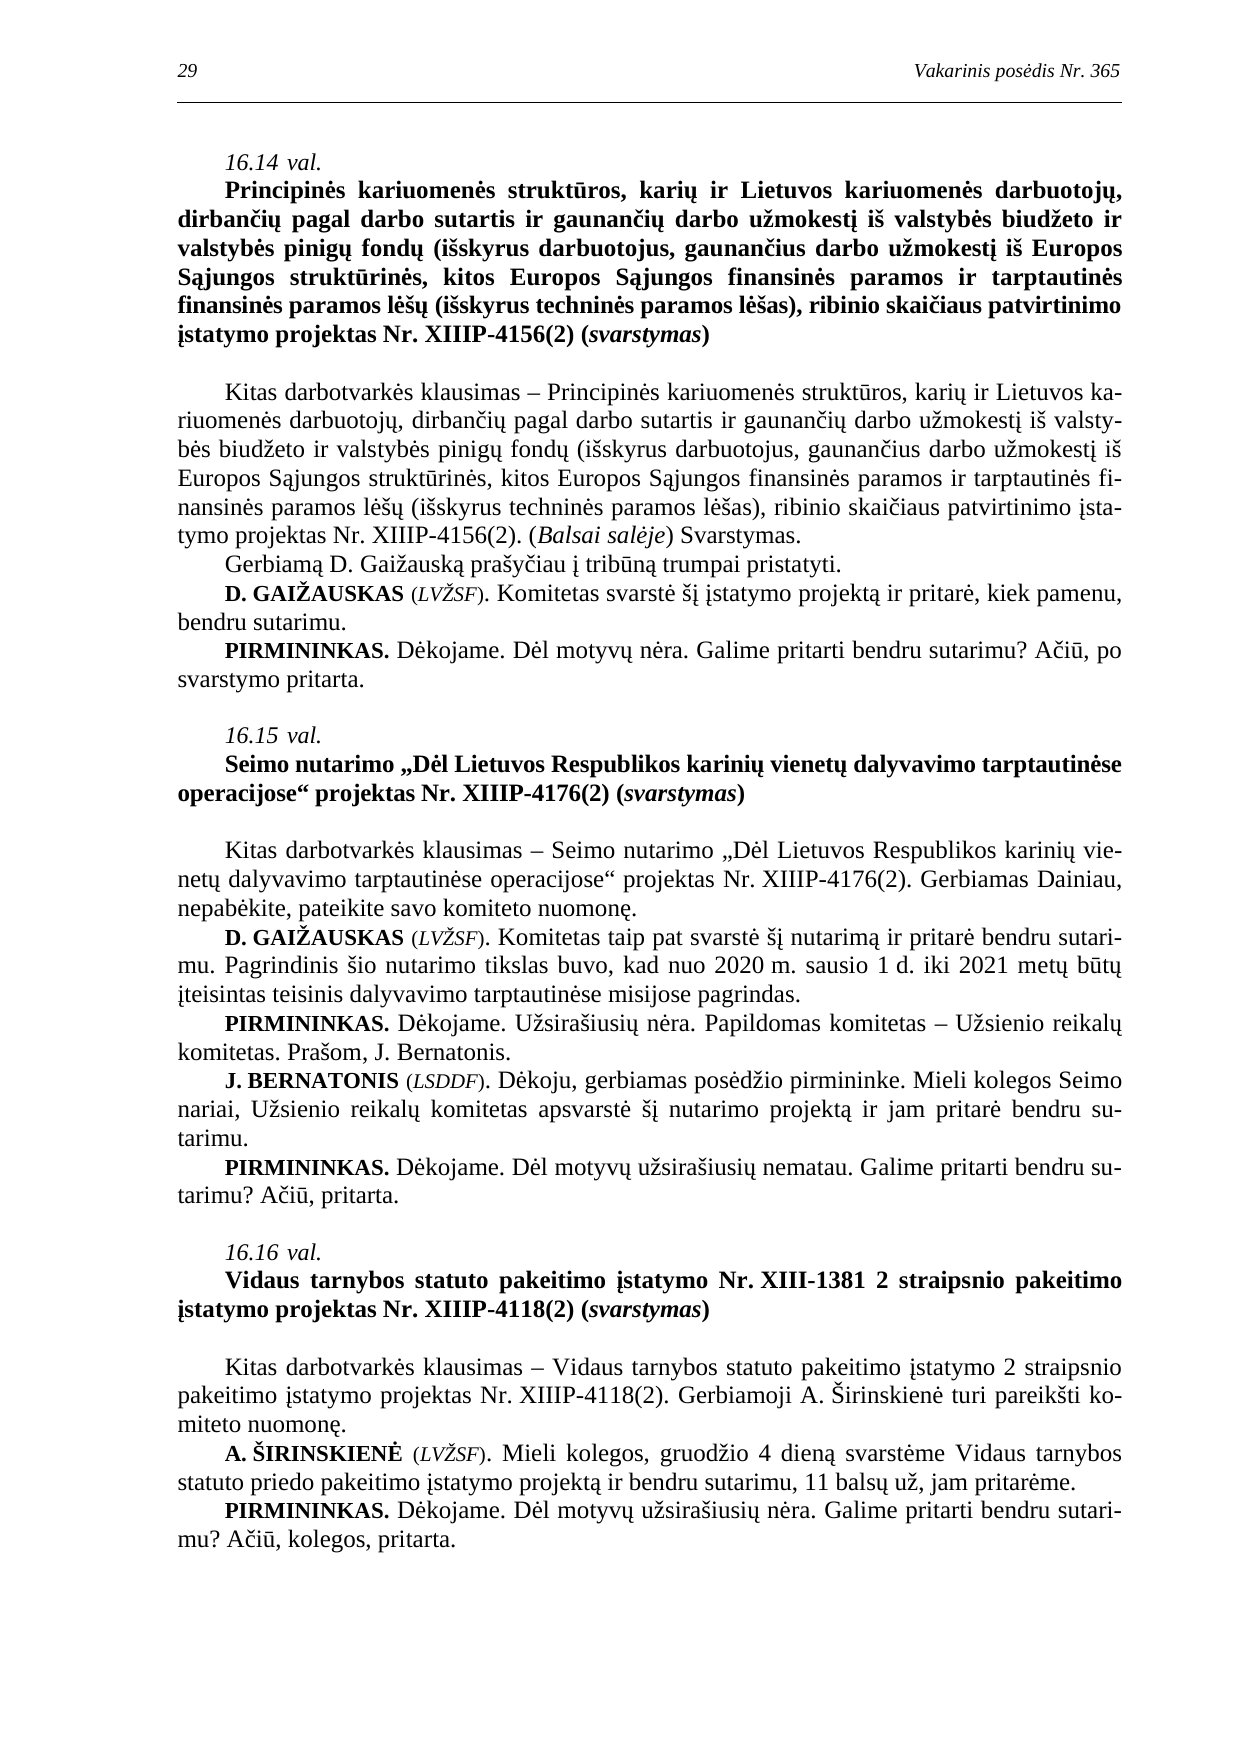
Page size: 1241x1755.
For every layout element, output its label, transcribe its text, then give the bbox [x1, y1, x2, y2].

text Ki­tas dar­bo­tvarkės klau­si­mas – Prin­ci­pi­nės ka­riuo­me­nės struk­tū­ros, ka­rių ir Lie­tu­vos ka­riuo­me­nės dar­buo­to­jų, dir­ban­čių pa­gal dar­bo su­tar­tis ir gau­nan­čių dar­bo už­mo­kes­tį iš vals­ty­bės biu­dže­to ir vals­ty­bės pi­ni­gų fon­dų (iš­sky­rus dar­buo­to­jus, gau­nan­čius dar­bo už­mo­kes­tį iš Eu­ro­pos Są­jun­gos struk­tū­ri­nės, ki­tos Eu­ro­pos Są­jun­gos fi­nan­si­nės pa­ra­mos ir tarp­tau­ti­nės fi­nan­si­nės pa­ra­mos lė­šų (iš­sky­rus tech­ni­nės pa­ra­mos lė­šas), ri­bi­nio skai­čiaus pa­tvir­ti­ni­mo įsta­ty­mo pro­jek­tas Nr. XIIIP-4156(2). (Bal­sai sa­lė­je) Svars­ty­mas. [177, 377, 1122, 549]
text PIRMININKAS. Dė­ko­ja­me. Dėl mo­ty­vų už­si­ra­šiu­sių ne­ma­tau. Ga­li­me pri­tar­ti ben­dru su­ta­ri­mu? Ačiū, pri­tar­ta. [177, 1152, 1122, 1209]
text Ki­tas dar­bo­tvarkės klau­si­mas – Sei­mo nu­ta­ri­mo „Dėl Lie­tu­vos Res­pub­li­kos ka­ri­nių vie­ne­tų da­ly­va­vi­mo tarp­tau­ti­nė­se ope­ra­ci­jo­se“ pro­jek­tas Nr. XIIIP-4176(2). Ger­bia­mas Dai­niau, ne­pa­bė­ki­te, pa­tei­ki­te sa­vo ko­mi­te­to nuo­mo­nę. [177, 835, 1122, 922]
text Prin­ci­pi­nės ka­riuo­me­nės struk­tū­ros, ka­rių ir Lie­tu­vos ka­riuo­me­nės dar­buo­to­jų, dir­ban­čių pa­gal dar­bo su­tar­tis ir gau­nan­čių dar­bo už­mo­kes­tį iš vals­ty­bės biu­dže­to ir vals­ty­bės pi­ni­gų fon­dų (iš­sky­rus dar­buo­to­jus, gau­nan­čius dar­bo už­mo­kes­tį iš Eu­ro­pos Są­jun­gos struk­tū­ri­nės, ki­tos Eu­ro­pos Są­jun­gos fi­nan­si­nės pa­ra­mos ir tarp­tau­ti­nės finansi­nės pa­ra­mos lė­šų (iš­sky­rus tech­ni­nės pa­ra­mos lė­šas), ri­bi­nio skai­čiaus pa­tvir­ti­ni­mo įsta­ty­mo pro­jek­tas Nr. XIIIP-4156(2) (svars­ty­mas) [177, 175, 1122, 348]
text 16.15 val. [224, 722, 1122, 749]
text J. BERNATONIS (LSDDF). Dė­ko­ju, ger­bia­mas po­sė­džio pir­mi­nin­ke. Mie­li ko­le­gos Sei­mo na­riai, Už­sie­nio rei­ka­lų ko­mi­te­tas ap­svars­tė šį nu­ta­ri­mo pro­jek­tą ir jam pri­ta­rė ben­dru su­tarimu. [177, 1065, 1122, 1152]
text 16.16 val. [224, 1238, 1122, 1266]
text PIRMININKAS. Dė­ko­ja­me. Už­si­ra­šiu­sių nė­ra. Pa­pil­do­mas ko­mi­te­tas – Už­sie­nio rei­ka­lų ko­mi­te­tas. Pra­šom, J. Ber­na­to­nis. [177, 1008, 1122, 1065]
text 16.14 val. [224, 148, 1122, 175]
text PIRMININKAS. Dė­ko­ja­me. Dėl mo­ty­vų nė­ra. Ga­li­me pri­tar­ti ben­dru su­ta­ri­mu? Ačiū, po svars­ty­mo pri­tar­ta. [177, 635, 1122, 693]
text Vi­daus tar­ny­bos sta­tu­to pa­kei­ti­mo įsta­ty­mo Nr. XIII-1381 2 straips­nio pa­kei­ti­mo įsta­ty­mo pro­jek­tas Nr. XIIIP-4118(2) (svars­ty­mas) [177, 1266, 1122, 1323]
text Sei­mo nu­ta­ri­mo „Dėl Lie­tu­vos Res­pub­li­kos ka­ri­nių vie­ne­tų da­ly­va­vi­mo tarp­tau­ti­nė­se ope­ra­ci­jo­se“ pro­jek­tas Nr. XIIIP-4176(2) (svars­ty­mas) [177, 749, 1122, 807]
text A. ŠIRINSKIENĖ (LVŽSF). Mie­li ko­le­gos, gruo­džio 4 die­ną svars­tė­me Vi­daus tar­ny­bos sta­tu­to prie­do pa­kei­ti­mo įsta­ty­mo pro­jek­tą ir ben­dru su­ta­ri­mu, 11 bal­sų už, jam pri­ta­rė­me. [177, 1438, 1122, 1496]
text Ki­tas dar­bo­tvarkės klau­si­mas – Vi­daus tar­ny­bos sta­tu­to pa­kei­ti­mo įsta­ty­mo 2 straips­nio pa­kei­ti­mo įsta­ty­mo pro­jek­tas Nr. XIIIP-4118(2). Ger­bia­mo­ji A. Ši­rins­kie­nė tu­ri pa­reikš­ti ko­mi­te­to nuo­mo­nę. [177, 1352, 1122, 1438]
text PIRMININKAS. Dė­ko­ja­me. Dėl mo­ty­vų už­si­ra­šiu­sių nė­ra. Ga­li­me pri­tar­ti ben­dru su­ta­ri­mu? Ačiū, ko­le­gos, pri­tar­ta. [177, 1496, 1122, 1553]
text Ger­bia­mą D. Gai­žaus­ką pra­šy­čiau į tri­bū­ną trum­pai pri­sta­ty­ti. [177, 549, 1122, 578]
text D. GAIŽAUSKAS (LVŽSF). Ko­mi­te­tas taip pat svars­tė šį nu­ta­ri­mą ir pri­ta­rė ben­dru su­ta­ri­mu. Pa­grin­di­nis šio nu­ta­ri­mo tiks­las bu­vo, kad nuo 2020 m. sau­sio 1 d. iki 2021 me­tų bū­tų įtei­sin­tas tei­si­nis da­ly­va­vi­mo tarp­tau­ti­nė­se mi­si­jo­se pa­grin­das. [177, 922, 1122, 1008]
text D. GAIŽAUSKAS (LVŽSF). Ko­mi­te­tas svars­tė šį įsta­ty­mo pro­jek­tą ir pri­ta­rė, kiek pa­me­nu, ben­dru su­ta­ri­mu. [177, 578, 1122, 635]
